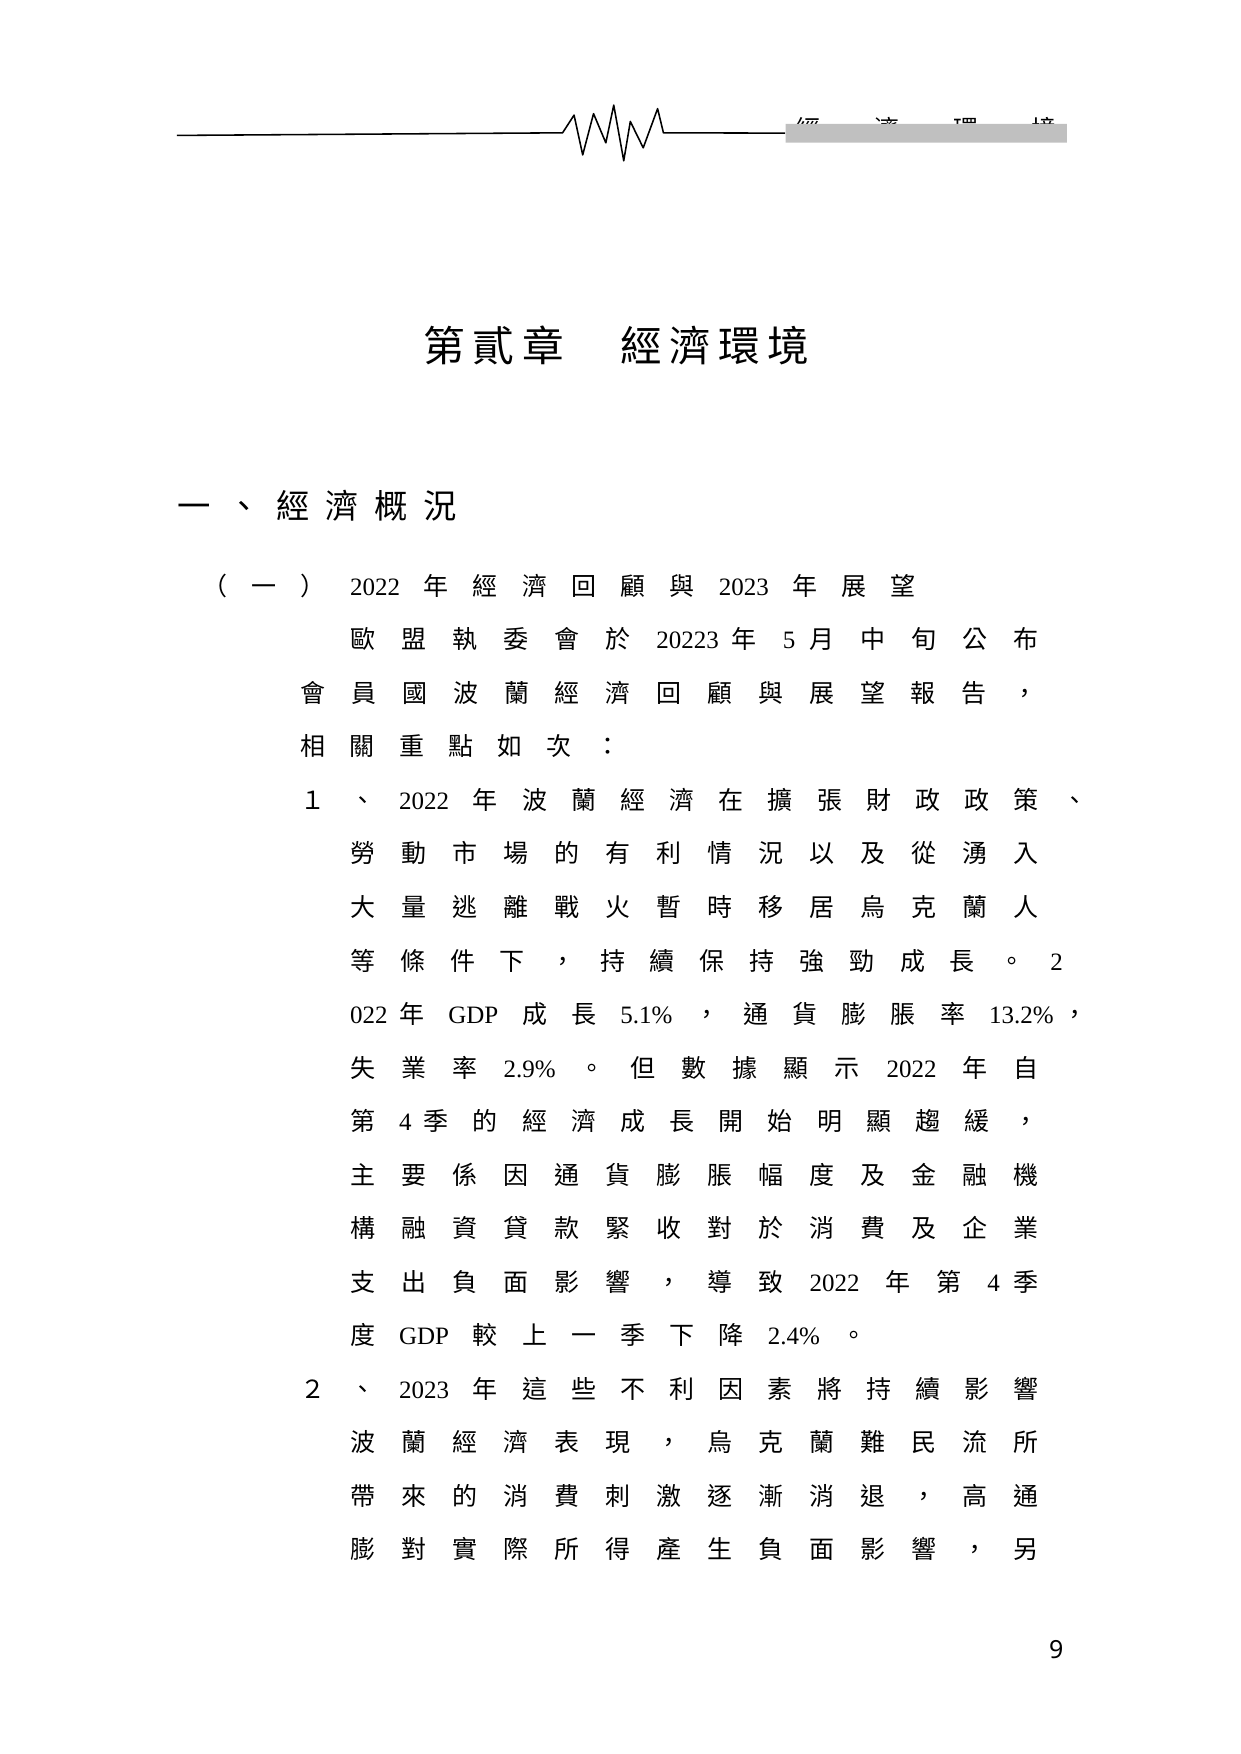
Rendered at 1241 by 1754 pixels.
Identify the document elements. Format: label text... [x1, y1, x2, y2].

text ２、2023年這些不利因素將持續影響波蘭經濟表現，烏克蘭難民流所帶來的消費刺激逐漸消退，高通膨對實際所得產生負面影響，另 [276, 1361, 1063, 1575]
text （一）2022年經濟回顧與2023年展望 [202, 557, 1063, 611]
text 歐盟執委會於20223年5月中旬公布會員國波蘭經濟回顧與展望報告，相關重點如次： [276, 611, 1063, 772]
text 第貳章 經濟環境 [178, 290, 1063, 397]
text １、2022年波蘭經濟在擴張財政政策、勞動市場的有利情況以及從湧入大量逃離戰火暫時移居烏克蘭人等條件下，持續保持強勁成長。2022年GDP成長5.1%，通貨膨脹率13.2%，失業率2.9%。但數據顯示2022年自第4季的經濟成長開始明顯趨緩，主要係因通貨膨脹幅度及金融機構融資貸款緊收對於消費及企業支出負面影響，導致2022年第4季度GDP較上一季下降2.4%。 [276, 772, 1063, 1361]
text 一、經濟概況 [178, 477, 1063, 531]
